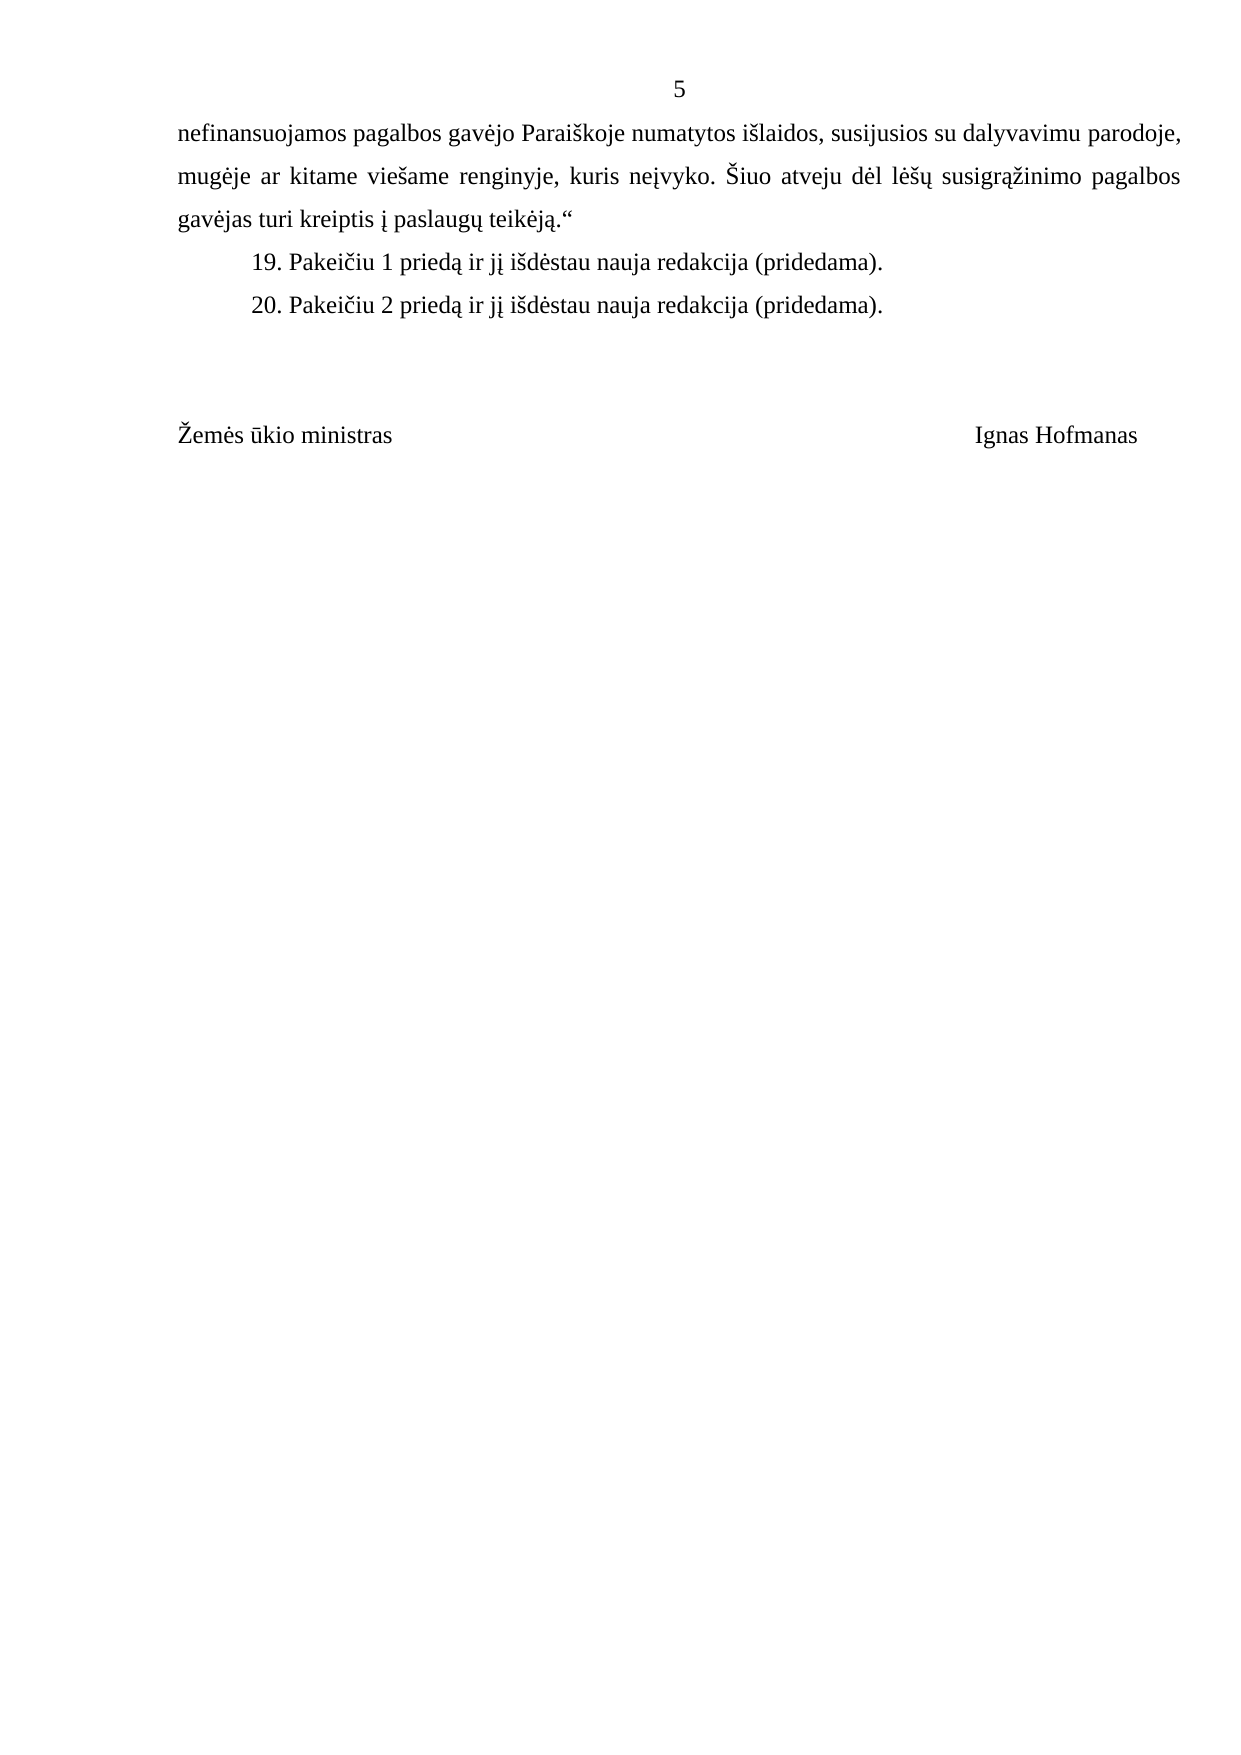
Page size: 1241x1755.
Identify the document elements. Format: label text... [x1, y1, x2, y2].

text 20. Pakeičiu 2 priedą ir jį išdėstau nauja redakcija (pridedama). [177, 291, 1181, 319]
text nefinansuojamos pagalbos gavėjo Paraiškoje numatytos išlaidos, susijusios su dalyvavimu parodoje, mugėje ar kitame viešame renginyje, kuris neįvyko. Šiuo atveju dėl lėšų susigrąžinimo pagalbos gavėjas turi kreiptis į paslaugų teikėją.“ [177, 118, 1181, 233]
text 19. Pakeičiu 1 priedą ir jį išdėstau nauja redakcija (pridedama). [177, 247, 1181, 276]
text Žemės ūkio ministras Ignas Hofmanas [177, 420, 1181, 449]
